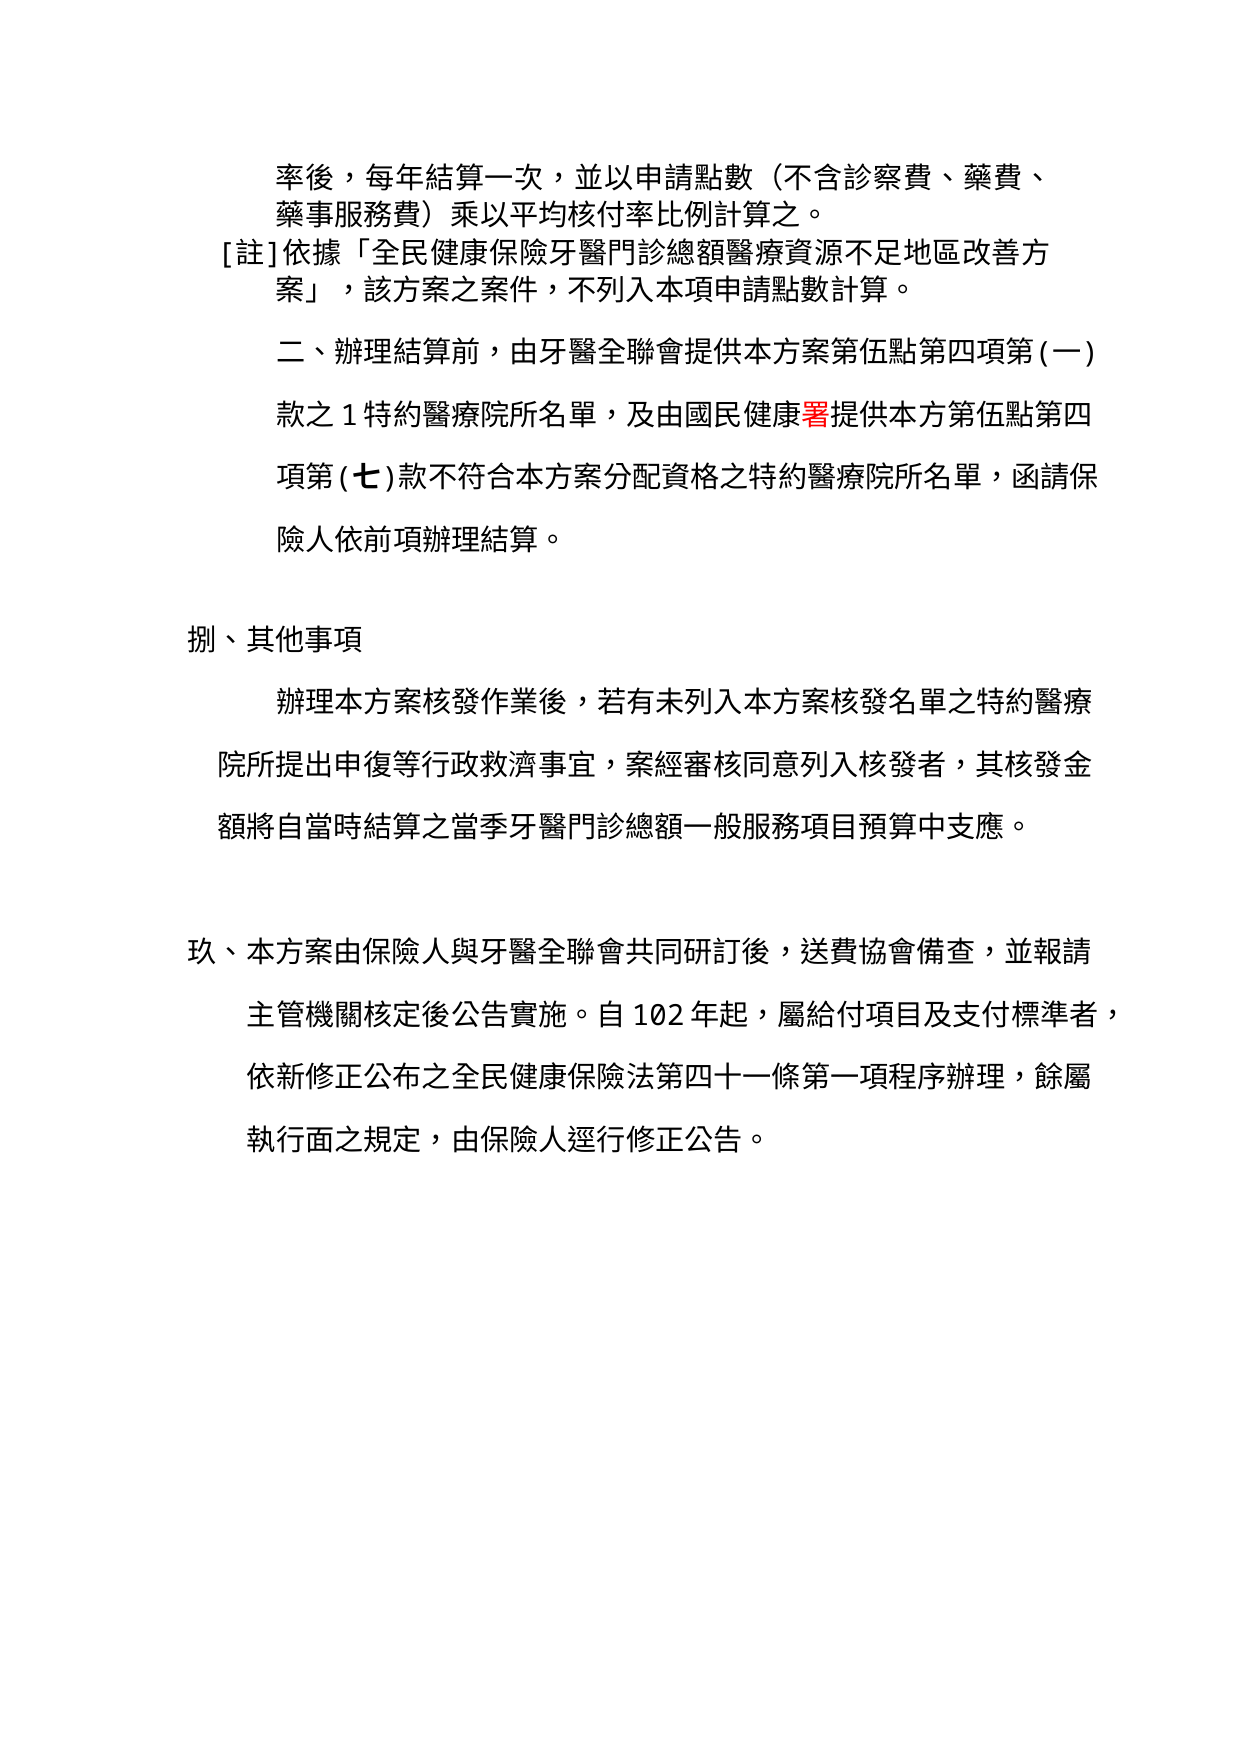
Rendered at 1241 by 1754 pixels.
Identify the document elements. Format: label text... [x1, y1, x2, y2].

text 率後，每年結算一次，並以申請點數（不含診察費、藥費、藥事服務費）乘以平均核付率比例計算之。 [217, 158, 1053, 233]
text [註]依據「全民健康保險牙醫門診總額醫療資源不足地區改善方案」，該方案之案件，不列入本項申請點數計算。 [217, 233, 1053, 308]
text 辦理本方案核發作業後，若有未列入本方案核發名單之特約醫療院所提出申復等行政救濟事宜，案經審核同意列入核發者，其核發金額將自當時結算之當季牙醫門診總額一般服務項目預算中支應。 [217, 658, 1103, 846]
text 玖、本方案由保險人與牙醫全聯會共同研訂後，送費協會備查，並報請主管機關核定後公告實施。自102年起，屬給付項目及支付標準者，依新修正公布之全民健康保險法第四十一條第一項程序辦理，餘屬執行面之規定，由保險人逕行修正公告。 [187, 908, 1103, 1158]
text 二、辦理結算前，由牙醫全聯會提供本方案第伍點第四項第(一)款之1特約醫療院所名單，及由國民健康署提供本方第伍點第四項第(七)款不符合本方案分配資格之特約醫療院所名單，函請保險人依前項辦理結算。 [276, 308, 1103, 558]
text 捌、其他事項 [187, 621, 1053, 658]
